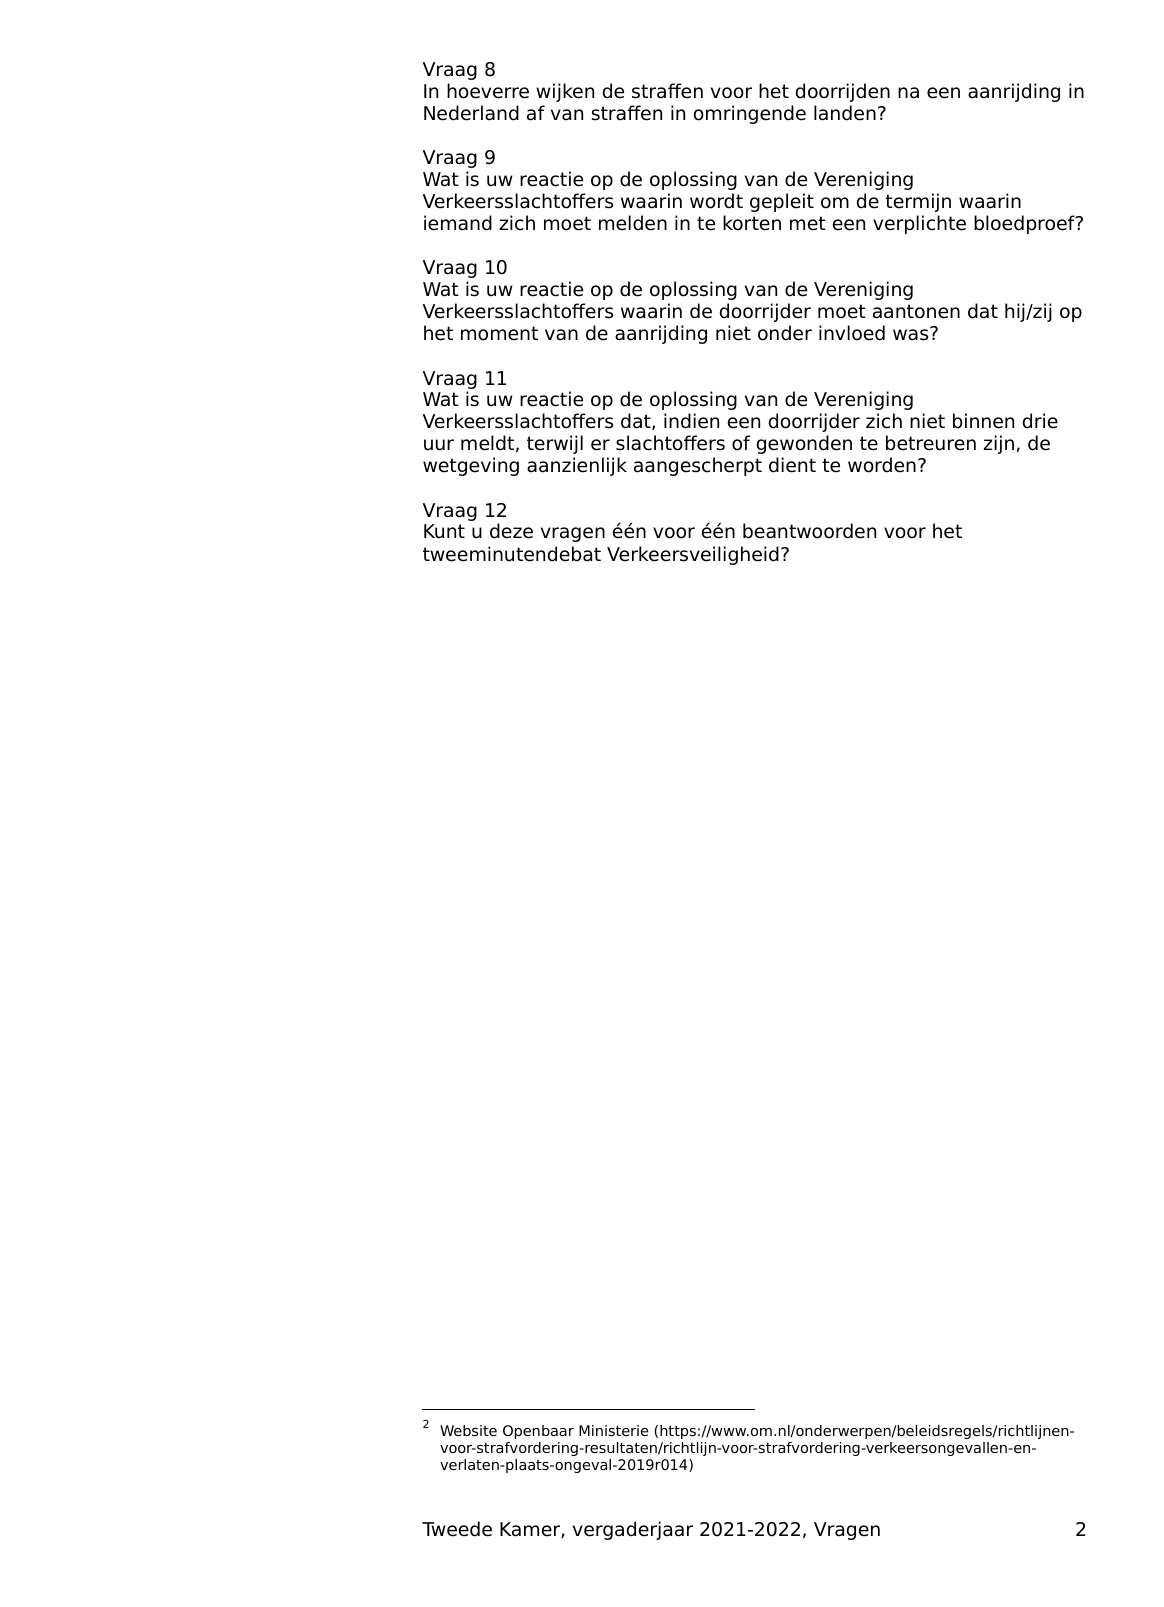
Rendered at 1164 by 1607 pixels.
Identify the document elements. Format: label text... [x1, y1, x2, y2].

text Website Openbaar Ministerie (https://www.om.nl/onderwerpen/beleidsregels/richtlijnen-voor-strafvordering-resultaten/richtlijn-voor-strafvordering-verkeersongevallen-en-verlaten-plaats-ongeval-2019r014) [422, 1418, 1087, 1474]
text Vraag 8 [422, 59, 1087, 81]
text Vraag 12 [422, 499, 1087, 521]
text In hoeverre wijken de straffen voor het doorrijden na een aanrijding in Nederland af van straffen in omringende landen? [422, 81, 1087, 125]
text Vraag 11 [422, 367, 1087, 389]
text Kunt u deze vragen één voor één beantwoorden voor het tweeminutendebat Verkeersveiligheid? [422, 521, 1087, 565]
text Vraag 9 [422, 147, 1087, 169]
text Wat is uw reactie op de oplossing van de Vereniging Verkeersslachtoffers waarin wordt gepleit om de termijn waarin iemand zich moet melden in te korten met een verplichte bloedproef? [422, 169, 1087, 235]
text Wat is uw reactie op de oplossing van de Vereniging Verkeersslachtoffers dat, indien een doorrijder zich niet binnen drie uur meldt, terwijl er slachtoffers of gewonden te betreuren zijn, de wetgeving aanzienlijk aangescherpt dient te worden? [422, 389, 1087, 477]
text Wat is uw reactie op de oplossing van de Vereniging Verkeersslachtoffers waarin de doorrijder moet aantonen dat hij/zij op het moment van de aanrijding niet onder invloed was? [422, 279, 1087, 345]
text Vraag 10 [422, 257, 1087, 279]
